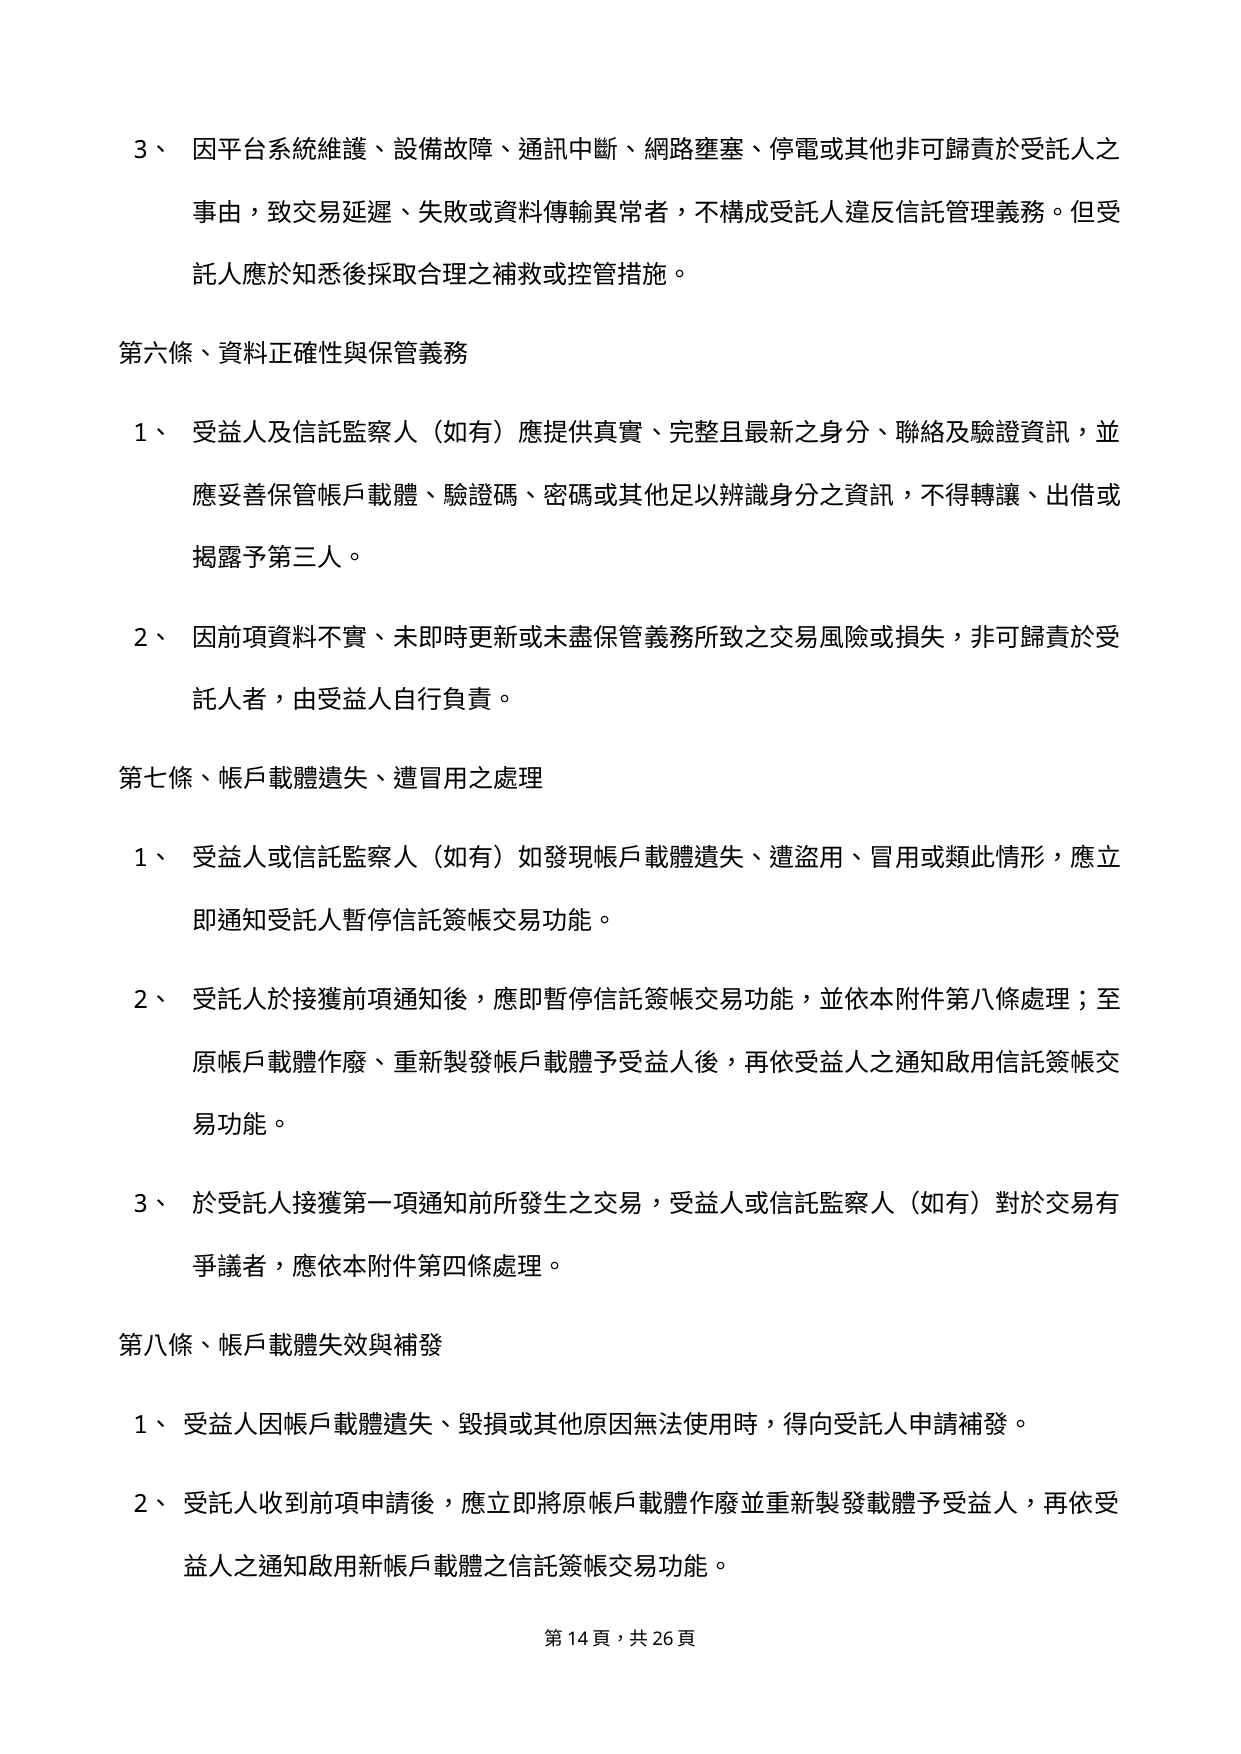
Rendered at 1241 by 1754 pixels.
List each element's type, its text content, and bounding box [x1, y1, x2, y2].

list 受益人及信託監察人（如有）應提供真實、完整且最新之身分、聯絡及驗證資訊，並應妥善保管帳戶載體、驗證碼、密碼或其他足以辨識身分之資訊，不得轉讓、出借或揭露予第三人。 [133, 389, 1122, 577]
text 第七條、帳戶載體遺失、遭冒用之處理 [118, 735, 1122, 798]
list 受益人因帳戶載體遺失、毀損或其他原因無法使用時，得向受託人申請補發。 [133, 1381, 1122, 1443]
text 第八條、帳戶載體失效與補發 [118, 1302, 1122, 1364]
list 受託人於接獲前項通知後，應即暫停信託簽帳交易功能，並依本附件第八條處理；至原帳戶載體作廢、重新製發帳戶載體予受益人後，再依受益人之通知啟用信託簽帳交易功能。 [133, 956, 1122, 1143]
list 因前項資料不實、未即時更新或未盡保管義務所致之交易風險或損失，非可歸責於受託人者，由受益人自行負責。 [133, 593, 1122, 718]
text 第六條、資料正確性與保管義務 [118, 310, 1122, 373]
list 受託人收到前項申請後，應立即將原帳戶載體作廢並重新製發載體予受益人，再依受益人之通知啟用新帳戶載體之信託簽帳交易功能。 [133, 1460, 1122, 1585]
list 受益人或信託監察人（如有）如發現帳戶載體遺失、遭盜用、冒用或類此情形，應立即通知受託人暫停信託簽帳交易功能。 [133, 814, 1122, 939]
list 因平台系統維護、設備故障、通訊中斷、網路壅塞、停電或其他非可歸責於受託人之事由，致交易延遲、失敗或資料傳輸異常者，不構成受託人違反信託管理義務。但受託人應於知悉後採取合理之補救或控管措施。 [133, 106, 1122, 293]
list 於受託人接獲第一項通知前所發生之交易，受益人或信託監察人（如有）對於交易有爭議者，應依本附件第四條處理。 [133, 1160, 1122, 1285]
